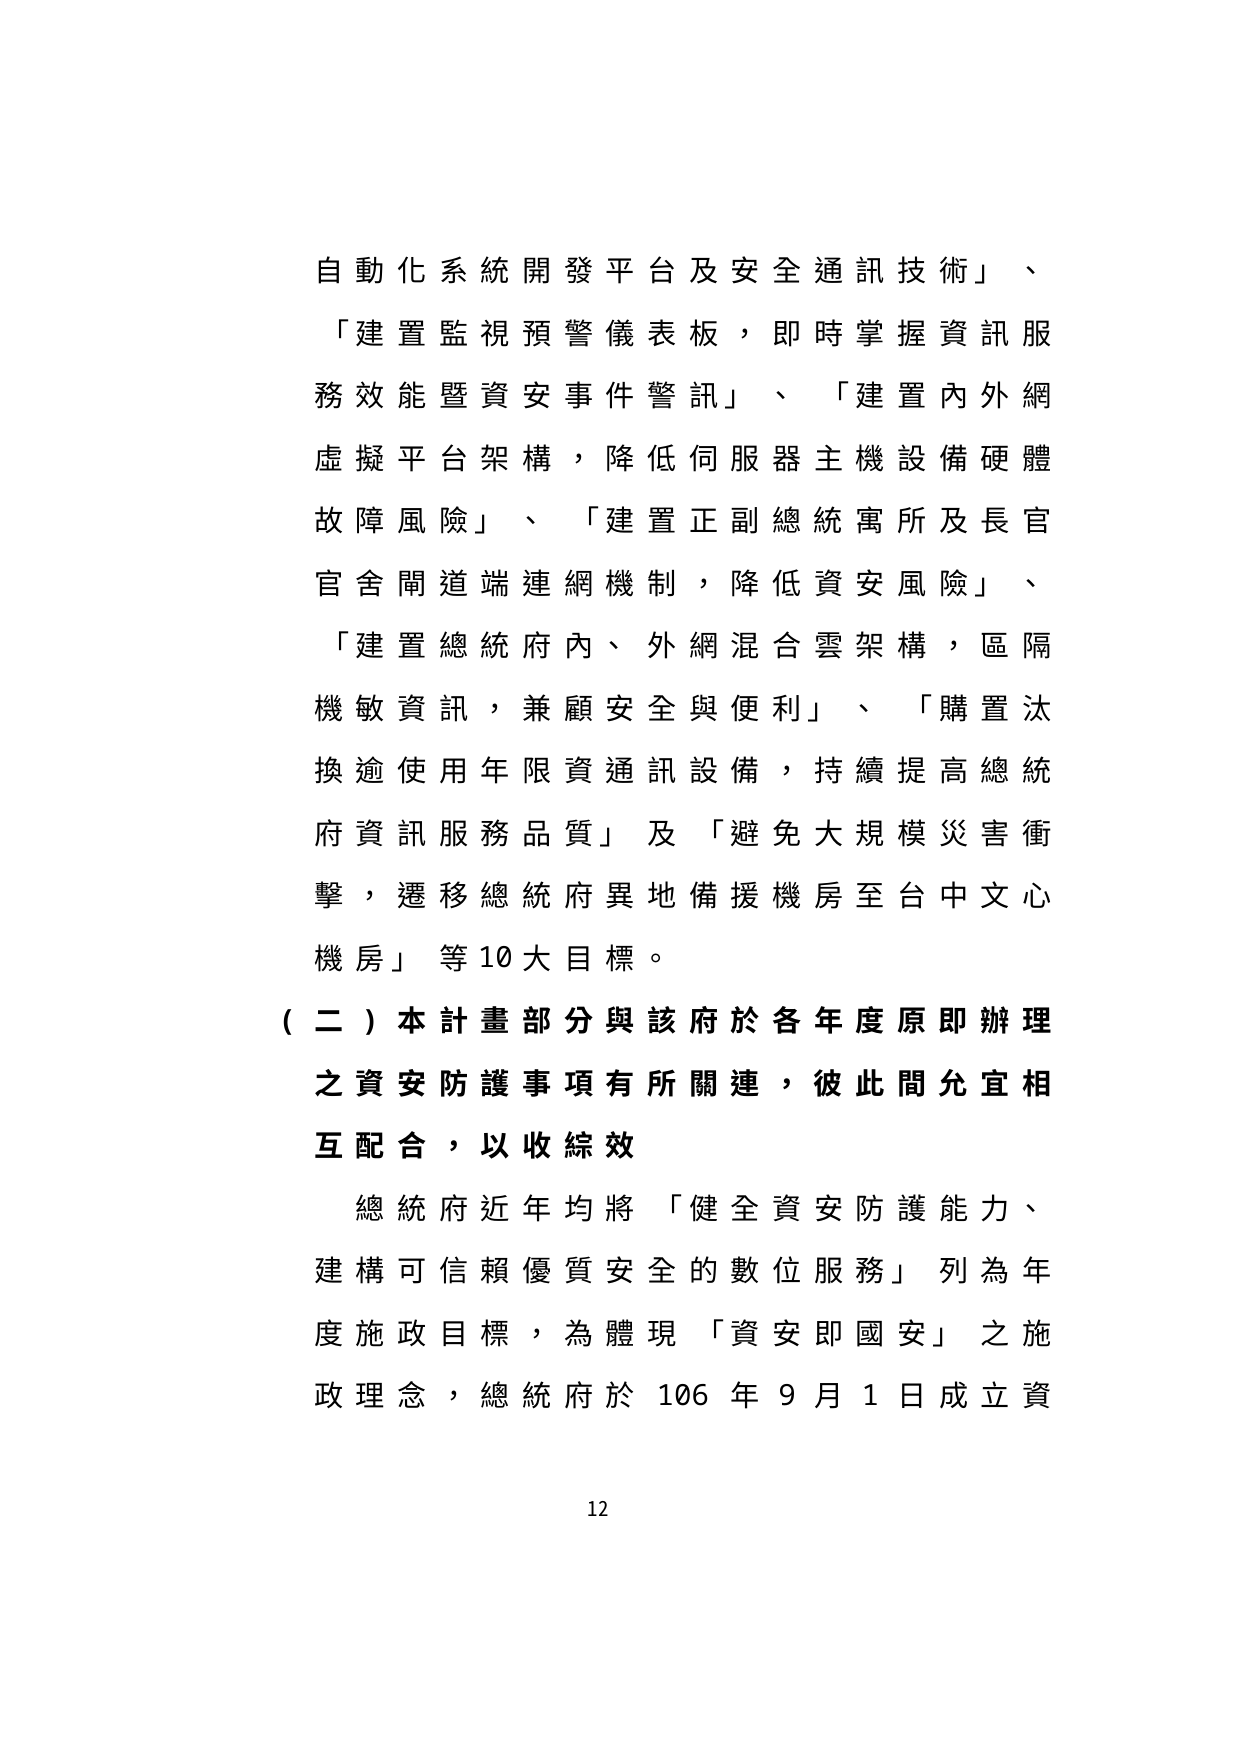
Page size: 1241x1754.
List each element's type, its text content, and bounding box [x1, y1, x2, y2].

text 依據核定計畫書，本計畫預計於112-115年度，分4年完成「建置全球資訊網超融合系統架構，強化系統部署及維運管理」、「導入全球資訊網異地雲端備份及備援，提升資安可用性」、「盤點總統府各項相關業務，優化辦公室自動化系統業務流程」、「統合架構管理，導入先進辦公室自動化系統開發平台及安全通訊技術」、「建置監視預警儀表板，即時掌握資訊服務效能暨資安事件警訊」、「建置內外網虛擬平台架構，降低伺服器主機設備硬體故障風險」、「建置正副總統寓所及長官官舍閘道端連網機制，降低資安風險」、「建置總統府內、外網混合雲架構，區隔機敏資訊，兼顧安全與便利」、「購置汰換逾使用年限資通訊設備，持續提高總統府資訊服務品質」及「避免大規模災害衝擊，遷移總統府異地備援機房至台中文心機房」等10大目標。 [271, 227, 1058, 977]
text (二)本計畫部分與該府於各年度原即辦理之資安防護事項有所關連，彼此間允宜相互配合，以收綜效 [242, 977, 1058, 1165]
text 總統府近年均將「健全資安防護能力、建構可信賴優質安全的數位服務」列為年度施政目標，為體現「資安即國安」之施政理念，總統府於106年9月1日成立資安科(第二局第五科)，專職辦理總統府資通安全相關事宜，每年皆編列資訊安全防護相關業務預算(如表2)，據該府說明，106年度至110年度之預算均100%執行完竣，111年度截至8月底預算執行率30%，預計10月底執行率將達80%，並於年底全部執行完畢；112年度則賡續編列相關預算3,972萬1千元。 [271, 1165, 1058, 1415]
